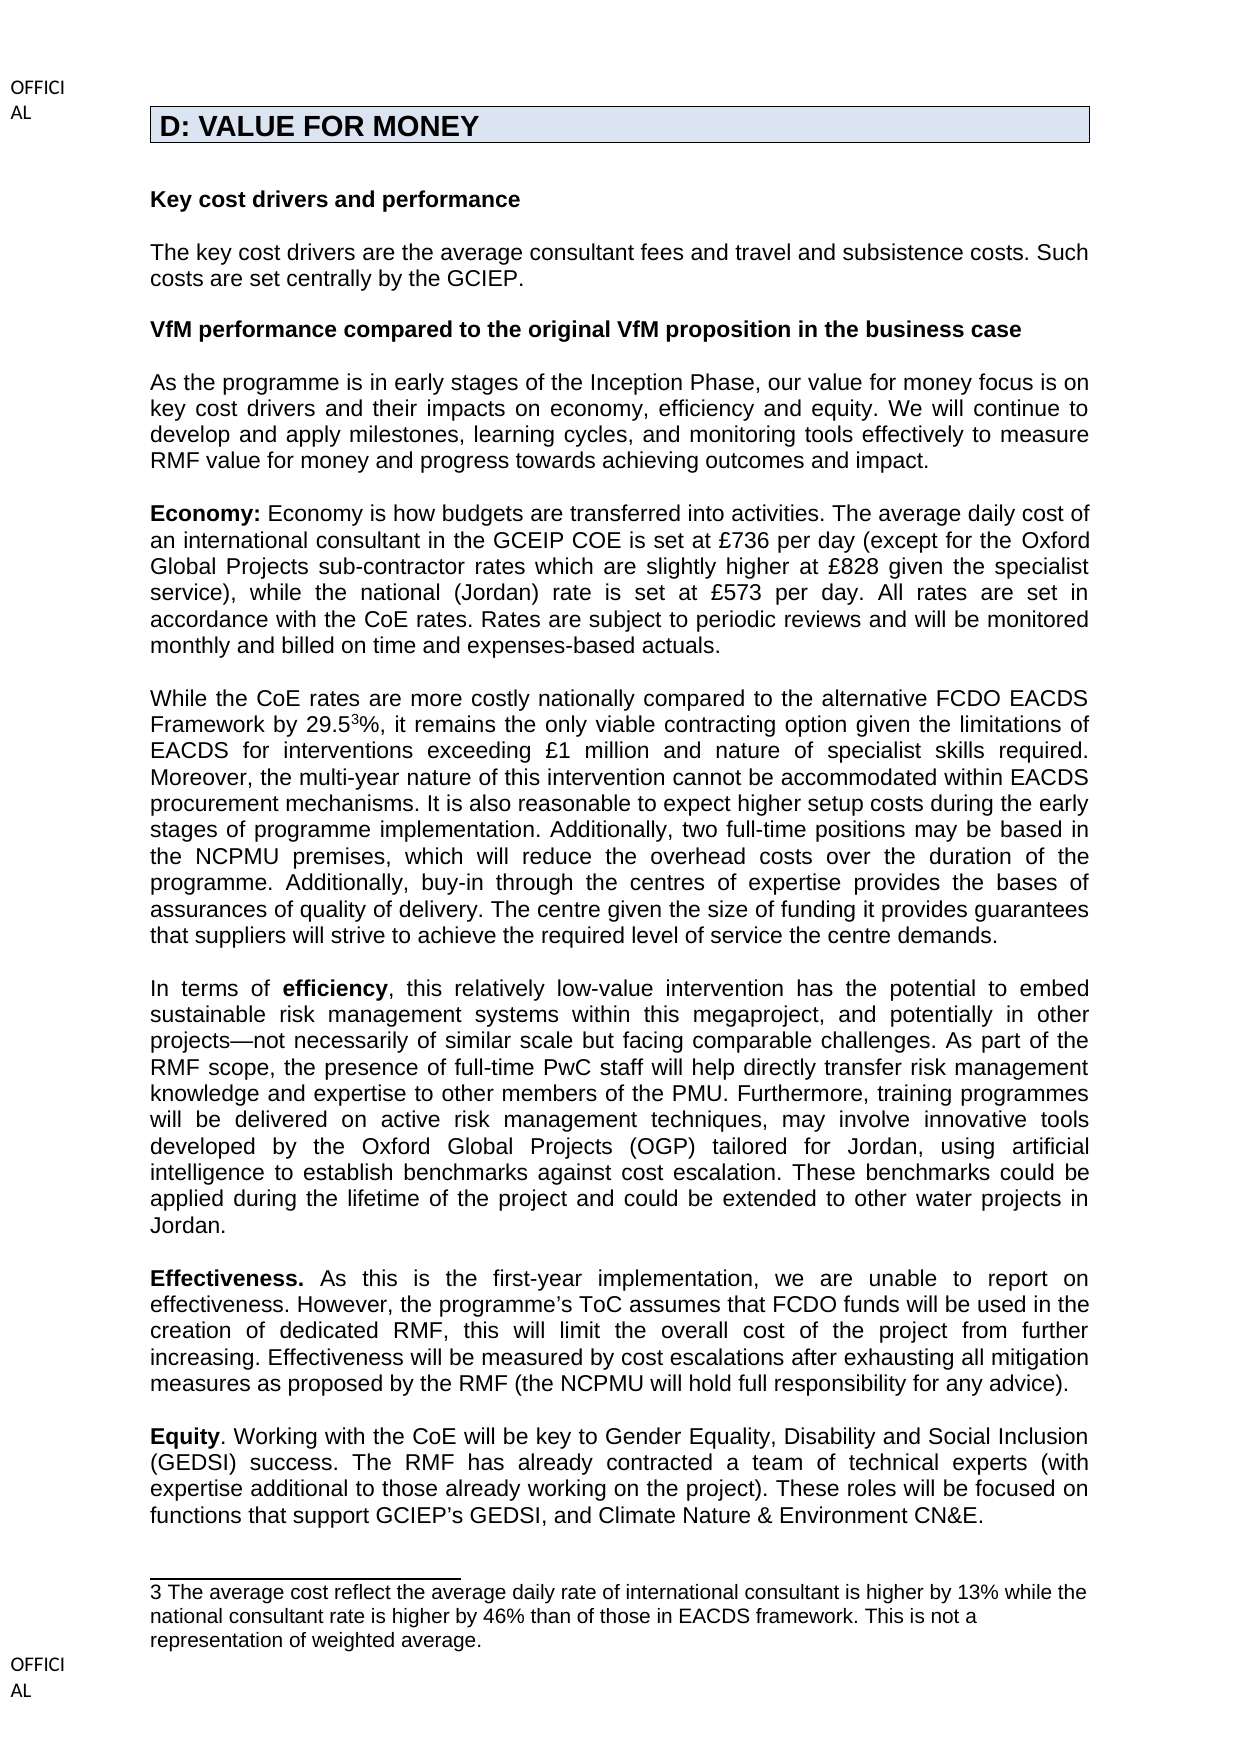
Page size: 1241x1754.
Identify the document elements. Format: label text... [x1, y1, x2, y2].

text While the CoE rates are more costly nationally compared to the alternative FCDO EACDS Framework by 29.5%, it remains the only viable contracting option given the limitations of EACDS for interventions exceeding £1 million and nature of specialist skills required. Moreover, the multi-year nature of this intervention cannot be accommodated within EACDS procurement mechanisms. It is also reasonable to expect higher setup costs during the early stages of programme implementation. Additionally, two full-time positions may be based in the NCPMU premises, which will reduce the overhead costs over the duration of the programme. Additionally, buy-in through the centres of expertise provides the bases of assurances of quality of delivery. The centre given the size of funding it provides guarantees that suppliers will strive to achieve the required level of service the centre demands. [150, 685, 1090, 948]
text VfM performance compared to the original VfM proposition in the business case [150, 316, 1090, 342]
subtitle D: VALUE FOR MONEY [151, 107, 1089, 142]
text Effectiveness. As this is the first-year implementation, we are unable to report on effectiveness. However, the programme’s ToC assumes that FCDO funds will be used in the creation of dedicated RMF, this will limit the overall cost of the project from further increasing. Effectiveness will be measured by cost escalations after exhausting all mitigation measures as proposed by the RMF (the NCPMU will hold full responsibility for any advice). [150, 1264, 1090, 1396]
text The average cost reflect the average daily rate of international consultant is higher by 13% while the national consultant rate is higher by 46% than of those in EACDS framework. This is not a representation of weighted average. [150, 1579, 1090, 1651]
text Key cost drivers and performance [150, 186, 1090, 213]
text Economy: Economy is how budgets are transferred into activities. The average daily cost of an international consultant in the GCEIP COE is set at £736 per day (except for the Oxford Global Projects sub-contractor rates which are slightly higher at £828 given the specialist service), while the national (Jordan) rate is set at £573 per day. All rates are set in accordance with the CoE rates. Rates are subject to periodic reviews and will be monitored monthly and billed on time and expenses-based actuals. [150, 500, 1090, 658]
text In terms of efficiency, this relatively low-value intervention has the potential to embed sustainable risk management systems within this megaproject, and potentially in other projects—not necessarily of similar scale but facing comparable challenges. As part of the RMF scope, the presence of full-time PwC staff will help directly transfer risk management knowledge and expertise to other members of the PMU. Furthermore, training programmes will be delivered on active risk management techniques, may involve innovative tools developed by the Oxford Global Projects (OGP) tailored for Jordan, using artificial intelligence to establish benchmarks against cost escalation. These benchmarks could be applied during the lifetime of the project and could be extended to other water projects in Jordan. [150, 974, 1090, 1238]
text As the programme is in early stages of the Inception Phase, our value for money focus is on key cost drivers and their impacts on economy, efficiency and equity. We will continue to develop and apply milestones, learning cycles, and monitoring tools effectively to measure RMF value for money and progress towards achieving outcomes and impact. [150, 368, 1090, 474]
text The key cost drivers are the average consultant fees and travel and subsistence costs. Such costs are set centrally by the GCIEP. [150, 239, 1090, 292]
text Equity. Working with the CoE will be key to Gender Equality, Disability and Social Inclusion (GEDSI) success. The RMF has already contracted a team of technical experts (with expertise additional to those already working on the project). These roles will be focused on functions that support GCIEP’s GEDSI, and Climate Nature & Environment CN&E. [150, 1423, 1090, 1528]
